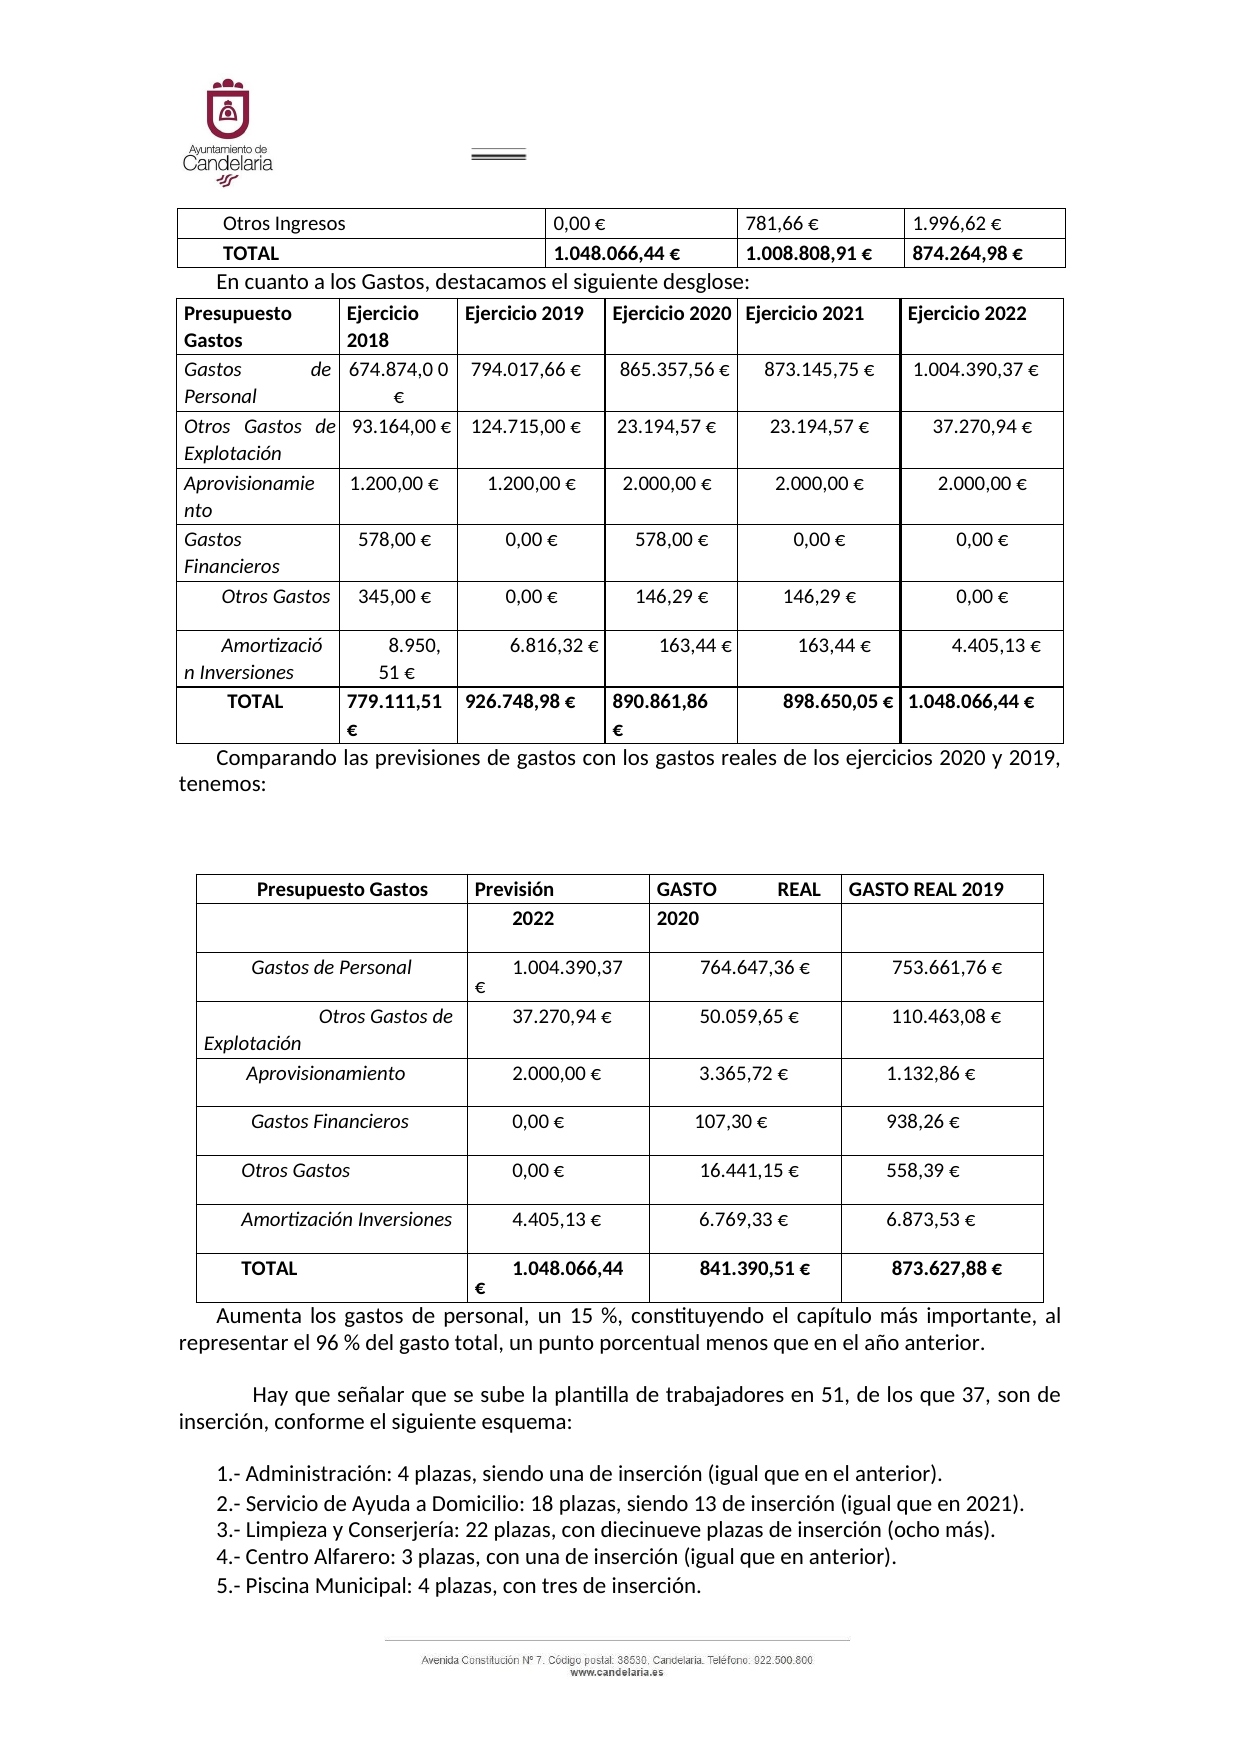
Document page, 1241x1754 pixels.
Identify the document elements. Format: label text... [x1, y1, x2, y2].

table_cell 1.200,00 € [458, 469, 604, 524]
table_cell 1.048.066,44 € [546, 239, 737, 267]
table_cell 6.816,32 € [458, 631, 604, 686]
table_cell Otros Gastos de Explotación [197, 1002, 467, 1057]
table_cell 0,00 € [738, 525, 899, 581]
table_cell 753.661,76 € [842, 953, 1043, 1001]
table_cell 890.861,86 € [606, 688, 737, 743]
table_cell 2.000,00 € [738, 469, 899, 524]
table_cell 0,00 € [458, 582, 604, 630]
table_cell 23.194,57 € [606, 412, 737, 467]
table_cell 1.996,62 € [905, 209, 1065, 238]
text Hay que señalar que se sube la plantilla de trabajadores en 51, de los que 37, son de inserción, conforme el siguiente esquema: [179, 1382, 1063, 1435]
text 2.- Servicio de Ayuda a Domicilio: 18 plazas, siendo 13 de inserción (igual que en 2021). [179, 1490, 1063, 1516]
table_cell Gastos Financieros [197, 1107, 467, 1155]
table_cell 841.390,51 € [650, 1254, 841, 1302]
table_cell Aprovisionamiento [197, 1059, 467, 1106]
table_cell 558,39 € [842, 1156, 1043, 1204]
table_cell Amortizació n Inversiones [177, 631, 339, 686]
table_cell [468, 1205, 512, 1253]
table_cell Otros Gastos [197, 1156, 467, 1204]
table_cell 1.048.066,44 [512, 1254, 649, 1302]
table_header [751, 875, 777, 903]
table_cell 110.463,08 € [842, 1002, 1043, 1057]
table_header Ejercicio 2022 [902, 299, 1063, 354]
table_cell 764.647,36 € [650, 953, 841, 1001]
text Comparando las previsiones de gastos con los gastos reales de los ejercicios 2020 y 2019, tenemos: [179, 744, 1063, 797]
table_header Previsión [468, 875, 649, 903]
table_cell 1.008.808,91 € [738, 239, 904, 267]
table_cell [468, 904, 512, 952]
table_cell TOTAL [178, 239, 545, 267]
table_cell 1.132,86 € [842, 1059, 1043, 1106]
table_header Ejercicio 2019 [458, 299, 604, 354]
table_cell 926.748,98 € [458, 688, 604, 743]
table_cell 107,30 € [650, 1107, 841, 1155]
table_cell 3.365,72 € [650, 1059, 841, 1106]
text 4.- Centro Alfarero: 3 plazas, con una de inserción (igual que en anterior). [216, 1543, 1063, 1569]
table_cell 898.650,05 € [738, 688, 899, 743]
table_cell [468, 1059, 512, 1106]
table_cell 0,00 € [546, 209, 737, 238]
table_cell 0,00 € [902, 525, 1063, 581]
table_cell 146,29 € [738, 582, 899, 630]
table_cell 146,29 € [606, 582, 737, 630]
table_cell 163,44 € [738, 631, 899, 686]
table_cell 8.950, 51 € [340, 631, 457, 686]
table_cell 0,00 € [512, 1107, 649, 1155]
table_header Presupuesto Gastos [177, 299, 339, 354]
text Aumenta los gastos de personal, un 15 %, constituyendo el capítulo más importante, al representar el 96 % del gasto total, un punto porcentual menos que en el año anterior. [179, 1303, 1063, 1356]
table_cell 873.145,75 € [738, 355, 899, 411]
table_cell Otros Gastos de Explotación [177, 412, 339, 467]
table_cell 0,00 € [512, 1156, 649, 1204]
table_cell 874.264,98 € [905, 239, 1065, 267]
table_cell Otros Gastos [177, 582, 339, 630]
table_cell 578,00 € [340, 525, 457, 581]
table_cell 2.000,00 € [512, 1059, 649, 1106]
table_header Ejercicio 2021 [738, 299, 899, 354]
table_header Ejercicio 2018 [340, 299, 457, 354]
table_cell 6.769,33 € [650, 1205, 841, 1253]
table_cell 0,00 € [458, 525, 604, 581]
table_cell 865.357,56 € [606, 355, 737, 411]
table_cell 16.441,15 € [650, 1156, 841, 1204]
table_cell Gastos Financieros [177, 525, 339, 581]
table_cell TOTAL [197, 1254, 467, 1302]
table_cell 1.048.066,44 € [902, 688, 1063, 743]
table_cell 0,00 € [902, 582, 1063, 630]
table_cell 938,26 € [842, 1107, 1043, 1155]
table_cell 4.405,13 € [512, 1205, 649, 1253]
table_cell 781,66 € [738, 209, 904, 238]
table_cell 2.000,00 € [606, 469, 737, 524]
table_cell 578,00 € [606, 525, 737, 581]
table_cell 779.111,51 € [340, 688, 457, 743]
table_header Presupuesto Gastos [197, 875, 467, 903]
table_cell 674.874,0 0 € [340, 355, 457, 411]
table_cell [468, 1002, 512, 1057]
table_cell 345,00 € [340, 582, 457, 630]
table_cell Gastos de Personal [177, 355, 339, 411]
table_cell € [468, 1254, 512, 1302]
table_cell [468, 1107, 512, 1155]
table_header GASTO REAL 2019 [842, 875, 1043, 903]
table_cell 794.017,66 € [458, 355, 604, 411]
table_cell 1.200,00 € [340, 469, 457, 524]
table_cell [468, 1156, 512, 1204]
table_cell [842, 904, 1043, 952]
table_cell 50.059,65 € [650, 1002, 841, 1057]
table_cell € [468, 953, 512, 1001]
table_cell 6.873,53 € [842, 1205, 1043, 1253]
table_cell Gastos de Personal [197, 953, 467, 1001]
table_cell 2022 [512, 904, 649, 952]
text 1.- Administración: 4 plazas, siendo una de inserción (igual que en el anterior). [216, 1461, 1063, 1487]
text En cuanto a los Gastos, destacamos el siguiente desglose: [216, 268, 1063, 295]
table_cell 2.000,00 € [902, 469, 1063, 524]
table_header Ejercicio 2020 [606, 299, 737, 354]
table_header REAL [778, 875, 841, 903]
table_cell TOTAL [177, 688, 339, 743]
table_cell 4.405,13 € [902, 631, 1063, 686]
table_cell 1.004.390,37 [512, 953, 649, 1001]
table_cell 124.715,00 € [458, 412, 604, 467]
table_cell Aprovisionamie nto [177, 469, 339, 524]
table_cell 93.164,00 € [340, 412, 457, 467]
table_cell 37.270,94 € [512, 1002, 649, 1057]
text 3.- Limpieza y Conserjería: 22 plazas, con diecinueve plazas de inserción (ocho más). [179, 1516, 1063, 1543]
table_cell Amortización Inversiones [197, 1205, 467, 1253]
table_cell 23.194,57 € [738, 412, 899, 467]
table_cell [197, 904, 467, 952]
table_cell Otros Ingresos [178, 209, 545, 238]
table_cell 37.270,94 € [902, 412, 1063, 467]
table_cell 2020 [650, 904, 841, 952]
table_cell 1.004.390,37 € [902, 355, 1063, 411]
text 5.- Piscina Municipal: 4 plazas, con tres de inserción. [216, 1572, 1063, 1599]
table_header GASTO [650, 875, 751, 903]
table_cell 163,44 € [606, 631, 737, 686]
table_cell 873.627,88 € [842, 1254, 1043, 1302]
